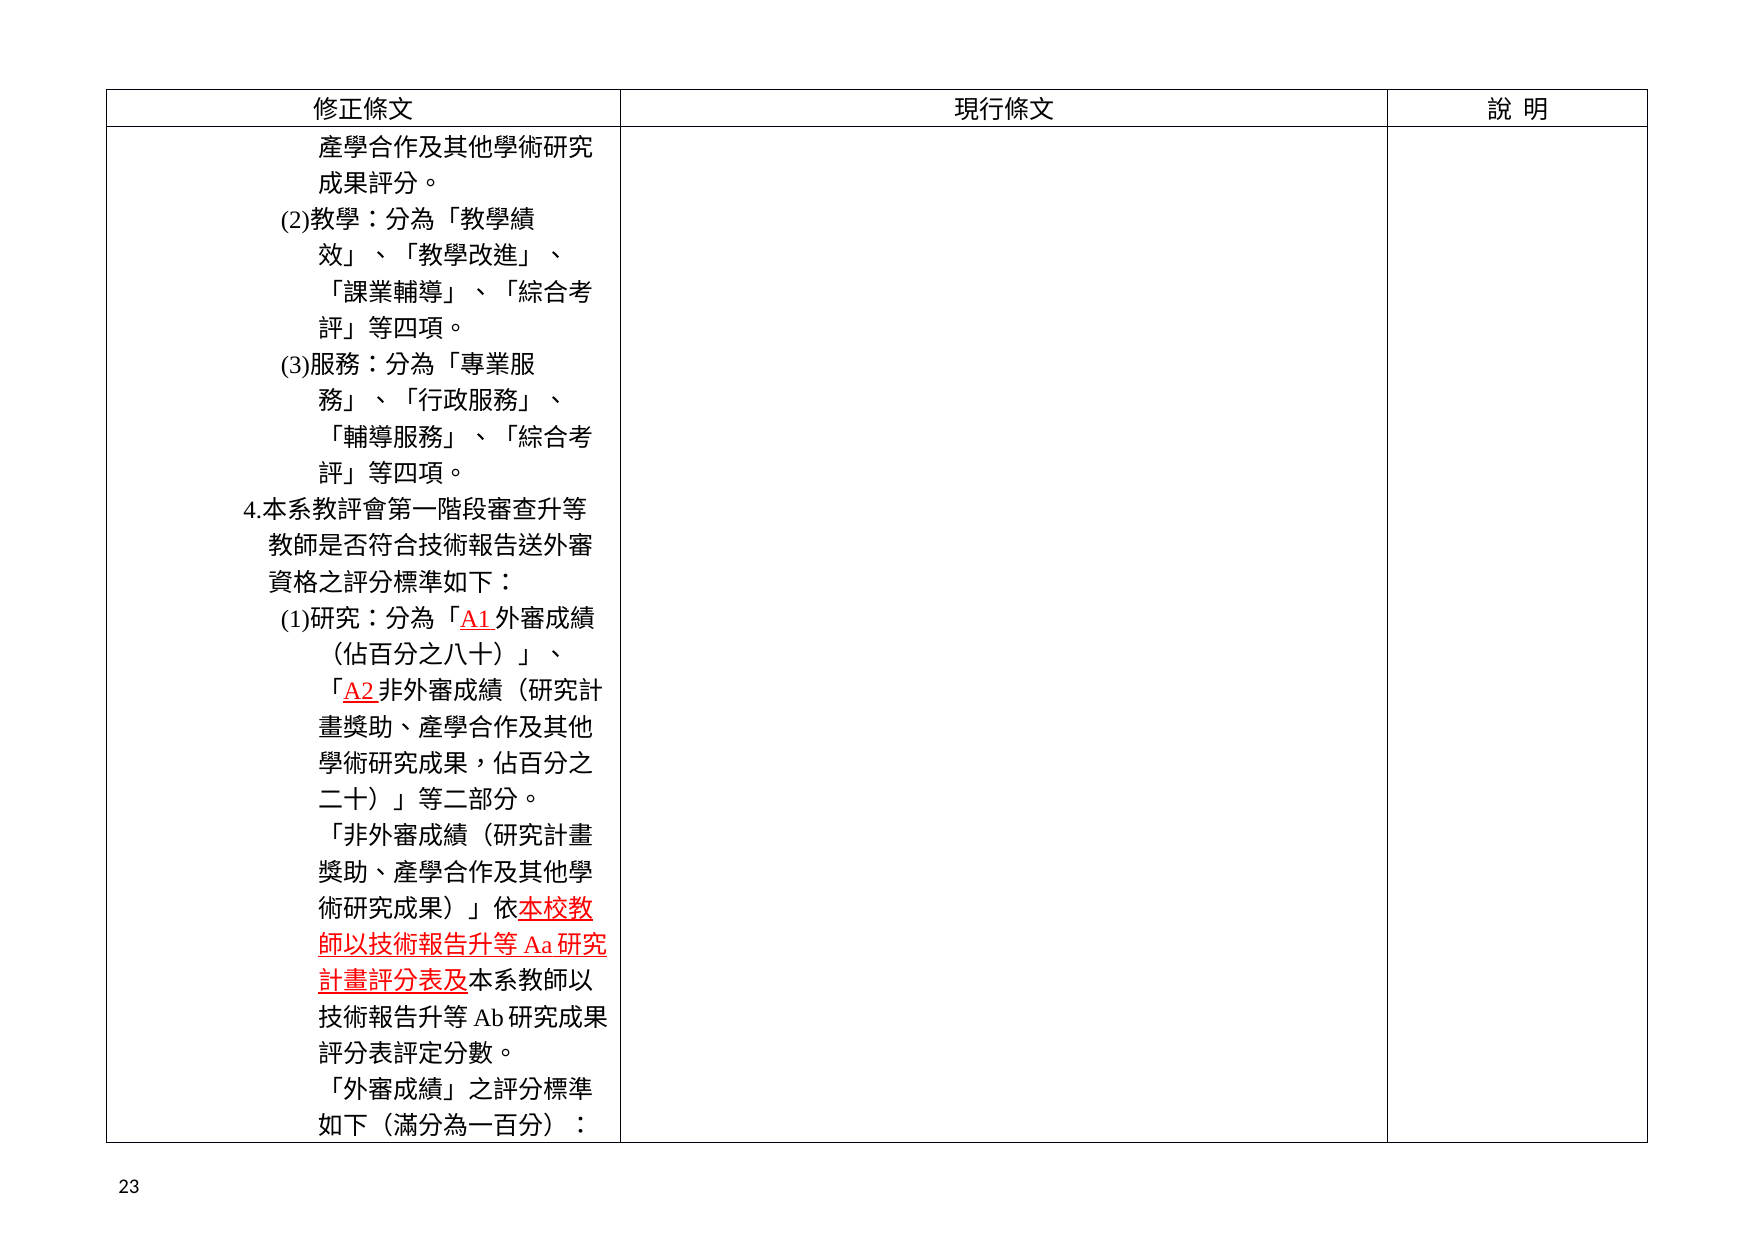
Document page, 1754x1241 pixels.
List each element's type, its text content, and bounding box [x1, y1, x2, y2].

table_header 修正條文 [107, 90, 620, 126]
table_header 說 明 [1388, 90, 1647, 126]
table_header 現行條文 [621, 90, 1387, 126]
table_cell [1388, 127, 1647, 1142]
table_cell 五、教師升等評審項目按不同升等類型，其配分標準、各評審項目採計年資、評審內容及外審成績通過標準，說明如下（如附表三）： 學術著作 升等評審配分標準： 研究：百分之五十五。 教學：百分之三十。 服務：百分之十五。 升等評審項目採計範圍：「研究」、「教學」及「服務」等三項成績採計範圍均為取得前一等級教師資格後之成績。 升等評審內容： 研究：分為A1.外審成績（占百分之八十）及A2.非外審成績（占百分之二十）二項。 ①外審成績：學術著作。 ②非外審成績：「研究計畫獎助、產學合作及其他學術研究成果」，分Aa及Ab二項，各占百分之五十。 ③代表作及參考作已列入外審研究之評分，不得再重複列入研究計畫獎助、產學合作及其他學術研究成果評分。 教學：分為「教學績效」、「教學改進」、「課業輔導」、「綜合考評」等四項。 服務：分為「專業服務」、「行政服務」、「輔導服務」、「綜合考評」等四項。 本系教評會第一階段審查升等教師是否符合學術專門著作送外審資格之評分標準如下： 研究：分為「外審成績（佔百分之八十）」、「非外審成績（研究計畫獎助、產學合作及其他學術研究成果，佔百分之二十）」等二部分。 「非外審成績（研究計畫獎助、產學合作及其他學術研究成果）成績依本系教師以學術著作升等Ab研究成果評分表評定分數。 「外審成績」之評分標準如下（滿分為一百分）： ①代表作成績（至多六十分）：每位委員極力推薦（2點）、推薦（1點）、不推薦（0點）評等後，所有委員的平均點數（X）依下列公式換算得分成績（Y）：Y=40+10X。 ②在有審查制度之期刊上發表論文：第一等級SSCI、TSSCI、SCI、ECONLIT、ABI、FLI、EI期刊每篇15至20分，第二等級與TSSCI、SCI、ECONLIT、ABI、FLI、EI同等級之其他國際知名期刊每篇10至14分；第三等級有嚴謹審查制度之知名學術期刊每篇6至9分；第四等級有嚴謹審查制度之ㄧ般學術期刊每篇2至5分，上述期刊名單及等級應先經系教評會通過再提院教評會審核後決定。 ③同一著作或研究報告之作者多於一人時，以比例加權計分。計分方式為：兩位作者時，第一位作者佔2/3、第二位作者1/3；三位以上者，第一位作者佔1/2、其餘作者均分1/2。但為激勵群體合作研究，作者多於1人時，每位作者之得分以1.3倍計算。如有通訊作者，其計分與第一作者相同。 ④同一論文以不同型式（研討會論文或期刊論文）發表時，計點時不得重複計算，僅能擇優計點。 教學與服務成績依「國立嘉義大學教師教學服務成績考核辦法（教學、服務部分）」評定分數。 外審成績通過標準：送請三位校外學者專家審查，至少須有二名審查人評分達七十分以上且全部審查成績平均須達七十分以上，惟升等教授者，至少須有二名審查人評分達七十五分以上，且全部審查成績平均須達七十五分以上。 總成績通過標準：「研究」、「教學」及「服務」等三項成績均應分別達七十分以上，且總成績達七十分以上，惟升等為教授者，其「研究」成績應達七十五分以上（各項分項成績及總成績均計至小數點以下第一位，以下四捨五入）。 教學著作 升等評審配分標準： 研究：百分之三十。 教學：百分之五十五。 服務：百分之十五。 升等評審項目採計範圍：「研究」、「教學」及「服務」等三項成績採計範圍均為取得前一等級教師資格後之成績。 升等評審內容： 研究：「研究計畫獎助、產學合作及其他學術研究成果」，分Aa及Ab二項，Aa占百分之二十五，Ab占百分之七十五。 教學：分為B1.外審成績（占百分之八十）及B2.非外審成績（占百分之二十）二項。 ①外審成績：教學著作（含教學實務報告）。 ②非外審成績：分為「教學績效」、「教學改進」、「課業輔導」、「綜合考評」等四項。 ③代表作及參考作已列入外審成績之評分，不得再重複列入研究計畫獎助、產學合作及其他學術研究成果評分。 服務：分為「專業服務」、「行政服務」、「輔導服務」、「綜合考評」等四項。 本系教評會第一階段審查升等教師是否符合教學著作送外審資格之評分標準如下： 研究成績依本系教師以教學著作升等Ab研究成果評分表評定分數。 研究成績之評分標準如下（滿分為一百分）： ①在有審查制度之期刊上發表論文：第一等級SSCI、TSSCI、SCI、ECONLIT、ABI、FLI、EI期刊每篇15至20分，第二等級與TSSCI、SCI、ECONLIT、ABI、FLI、EI同等級之其他國際知名期刊每篇10至14分；第三等級有嚴謹審查制度之知名學術期刊每篇6至9分；第四等級有嚴謹審查制度之ㄧ般學術期刊每篇2至5分，上述期刊名單及等級應先經系教評會通過再提院教評會審核後決定。 ②同一著作或研究報告之作者多於一人時，以比例加權計分。計分方式為：兩位作者時，第一位作者佔2/3、第二位作者1/3；三位以上者，第一位作者佔1/2、其餘作者均分1/2。但為激勵群體合作研究，作者多於1人時，每位作者之得分以1.3倍計算。如有通訊作者，其計分與第一作者相同。 ③同一論文以不同型式（研討會論文或期刊論文）發表時，計點時不得重複計算，僅能擇優計點。 教學：分為「外審成績（佔百分之八十）」、「非外審成績（教學成績考核，佔百分之二十）」等二部分。 ①「外審成績」之評分標準如下（滿分為一百分）： a.代表作成績（至多六十分）：每位委員極力推薦（2點）、推薦（1點）、不推薦（0點）評等後，所有委員的平均點數（X）依下列公式換算得分成績（Y）：Y=40+10X。 b.在有審查制度之期刊上發表論文：第一等級SSCI、TSSCI、SCI、ECONLIT、ABI、FLI、EI期刊每篇15至20分，第二等級與TSSCI、SCI、ECONLIT、ABI、FLI、EI同等級之其他國際知名期刊每篇10至14分；第三等級有嚴謹審查制度之知名學術期刊每篇6至9分；第四等級有嚴謹審查制度之ㄧ般學術期刊每篇2至5分，上述期刊名單及等級應先經系教評會通過再提院教評會審核後決定。 c.同一著作或研究報告之作者多於一人時，以比例加權計分。計分方式為：兩位作者時，第一位作者佔2/3、第二位作者1/3；三位以上者，第一位作者佔1/2、其餘作者均分1/2。但為激勵群體合作研究，作者多於1人時，每位作者之得分以1.3倍計算。如有通訊作者，其計分與第一作者相同。 d.同一論文以不同型式（研討會論文或期刊論文）發表時，計點時不得重複計算，僅能擇優計點。 ②「非外審成績（教學成績考核）」依「國立嘉義大學教師教學服務成績考核辦法（教學部分）」評定分數。 服務成績依「國立嘉義大學教師教學服務成績考核辦法（服務部分）」評定分數。 外審成績通過標準:送請三位審查人審查，至少須有二名審查人評分達七十分以上且全部審查成績平均須達七十分以上，惟升等教授者，至少須有二名審查人評分達七十五分以上，且全部審查成績平均須達七十五分以上。 總成績通過標準：「研究」、「教學」及「服務」等三項成績均應分別達七十分以上，且總成績達七十分以上，惟升等為教授者，其「教學」成績應達七十五分以上（各項分項成績及總成績均計至小數點以下第一位，以下四捨五入）。 技術報告 1.升等評審配分標準： (1)研究：百分之五十五。 (2)教學：百分之三十。 (3)服務：百分之十五。 2.升等評審項目採計範圍：「研究」、「教學」及「服務」等三項成績採計範圍均為取得前一等級教師資格後之成績。 3.升等評審內容： (1)研究：分為A1.外審成績（占百分之八十）及A2.非外審成績（占百分之二十）二項。 ①外審成績：技術報告。 ②非外審成績：「研究計畫獎助、產學合作及其他學術研究成果」，分Aa及Ab二項，各占百分之五十。 ③代表作及參考作已列入外審研究之評分，不得再重複列入研究計畫獎助、產學合作及其他學術研究成果評分。 (2)教學：分為「教學績效」、「教學改進」、「課業輔導」、「綜合考評」等四項。 (3)服務：分為「專業服務」、「行政服務」、「輔導服務」、「綜合考評」等四項。 4.本系教評會第一階段審查升等教師是否符合技術報告送外審資格之評分標準如下： (1)研究：分為「外審成績（佔百分之八十）」、「非外審成績（研究計畫獎助、產學合作及其他學術研究成果，佔百分之二十）」等二部分。 「非外審成績（研究計畫獎助、產學合作及其他學術研究成果）」依本系教師以技術報告升等Ab研究成果評分表評定分數。 「外審成績」之評分標準如下（滿分為一百分）： ①代表作成績（至多六十分）：每位委員 極力推薦（2點）、推薦（1點）、不推薦（0點）評等後，所有委員的平均點數（X）依下列公式換算得分成績（Y）：Y=40+10X。 ②在有審查制度之期刊上發表論文：第一等級SSCI、TSSCI、SCI、ECONLIT、ABI、FLI、EI期刊每篇15至20分，第二等級與TSSCI、SCI、ECONLIT、ABI、FLI、EI同等級之其他國際知名期刊每篇10至14分；第三等級有嚴謹審查制度之知名學術期刊每篇6至9分；第四等級有嚴謹審查制度之ㄧ般學術期刊每篇2至5分，上述期刊名單及等級應先經系教評會通過再提院教評會審核後決定。 ③同一著作或研究報告之作者多於一人時，以比例加權計分。計分方式為：兩位作者時，第一位作者佔2/3、第二位作者1/3；三位以上者，第一位作者佔1/2、其餘作者均分1/2。但為激勵群體合作研究，作者多於1人時，每位作者之得分以1.3倍計算。如有通訊作者，其計分與第一作者相同。 ④同一論文以不同型式（研討會論文或期刊論文）發表時，計點時不得重複計算，僅能擇優計點。 (2)教學與服務成績依「國立嘉義大學教師教學服務成績考核辦法（教學、服務部分）」評定分數。 5.外審成績通過標準：送請三位校外學者專家審查，至少須有二名審查人評分達七十分以上且全部審查成績平均須達七十分以上，惟升等教授者，至少須有二名審查人評分達七十五分以上，且全部審查成績平均須達七十五分以上。 6.總成績通過標準：「研究」、「教學」及「服務」等三項成績均應分別達七十分以上，且總成績達七十分以上，惟升等為教授者，其「研究」成績應達七十五分以上（各項分項成績及總成績均計至小數點以下第一位，以下四捨五入）。 [621, 127, 1387, 1142]
table_cell 五、教師升等評審項目按不同升等類型，其配分標準、各評審項目採計年資、評審內容及外審成績通過標準，說明如下（如附表四）： 學術著作 升等評審配分標準： 研究：百分之五十五。 教學：百分之三十。 服務：百分之十五。 升等評審項目採計範圍：「研究」、「教學」及「服務」等三項成績採計範圍均為取得前一等級教師資格後之成績。 升等評審內容： 研究：分為A1.外審成績（占百分之八十）及A2.非外審成績（占百分之二十）二項。 ①外審成績：學術著作。 ②非外審成績：「研究計畫獎助、產學合作及其他學術研究成果」，分Aa及Ab二項，各占百分之五十。 ③代表作及參考作已列入外審研究之評分，不得再重複列入研究計畫獎助、產學合作及其他學術研究成果評分。 教學：分為「教學績效」、「教學改進」、「課業輔導」、「綜合考評」等四項。 服務：分為「專業服務」、「行政服務」、「輔導服務」、「綜合考評」等四項。 舊制助教升等講師者，研究採A1外審成績(占百分之百)，A2非外審成績不採計。教學分為「教學準備」、「教學實施」、「課後輔導」「教學成果」、「教務行政配合」及「綜合考評」等項目。服務分為「學術服務」、「行政服務」、「學生輔導服務」及「綜合考評」等項目。 本系教評會第一階段審查升等教師是否符合學術專門著作送外審資格之評分標準如下： 研究：分為「A1外審成績（佔百分之八十）」、「A2非外審成績（研究計畫獎助、產學合作及其他學術研究成果，佔百分之二十）」等二部分。 「非外審成績（研究計畫獎助、產學合作及其他學術研究成果）成績依本校教師以學術著作升等Aa研究計畫評分表及本系教師以學術著作升等Ab研究成果評分表評定分數。 「外審成績」之評分標準如下（滿分為一百分）： ①代表作成績（至多六十分）：每位委員極力推薦（2點）、推薦（1點）、不推薦（0點）評等後，所有委員的平均點數（X）依下列公式換算得分成績（Y）：Y=40+10X。 ②在有審查制度之期刊上發表論文：第一等級SSCI、TSSCI、SCI、ECONLIT、ABI、FLI、EI期刊每篇15至20分，第二等級與TSSCI、SCI、ECONLIT、ABI、FLI、EI同等級之其他國際知名期刊每篇10至14分；第三等級有嚴謹審查制度之知名學術期刊每篇6至9分；第四等級有嚴謹審查制度之ㄧ般學術期刊每篇2至5分，上述期刊名單及等級應先經系教評會通過再提院教評會審核後決定。 ③同一著作或研究報告之作者多於一人時，以比例加權計分。計分方式為：兩位作者時，第一位作者佔2/3、第二位作者1/3；三位以上者，第一位作者佔1/2、其餘作者均分1/2。但為激勵群體合作研究，作者多於1人時，每位作者之得分以1.3倍計算。如有通訊作者，其計分與第一作者相同。 ④同一論文以不同型式（研討會論文或期刊論文）發表時，計點時不得重複計算，僅能擇優計點。 教學與服務成績依「國立嘉義大學教師教學服務成績考核辦法（教學、服務部分）」評定分數。 外審成績通過標準：送請三位校外學者專家審查，至少須有二名審查人評分達七十分以上且全部審查成績平均須達七十分以上，惟升等教授者，至少須有二名審查人評分達七十五分以上，且全部審查成績平均須達七十五分以上。 總成績通過標準：「研究」、「教學」及「服務」等三項成績均應分別達七十分以上，且總成績達七十分以上，惟升等為教授者，其「研究」成績應達七十五分以上（各項分項成績及總成績均計至小數點以下第一位，以下四捨五入）。 教學實務研究報告 升等評審配分標準： 研究：百分之五十五。 教學：百分之三十。 服務：百分之十五。 升等評審項目採計範圍：「研究」、「教學」及「服務」等三項成績採計範圍均為取得前一等級教師資格後之成績。 升等評審內容： 研究：分為A1外審成績（占百分之八十）及A2非外審成績（占百分之二十）二項。 ①外審成績：教學實務研究報告。 ②非外審成績：「研究計畫獎助、產學合作及其他學術研究成果」：分Aa及Ab二項，Aa占百分之二十五，Ab占百分之七十五。 ③代表作及參考作已列入外審研究之評分，不得再重複列入研究計畫獎助、產學合作及其他學術研究成果評分。 教學：分為「教學績效」、「教學改進」、「課業輔導」、「綜合考評」等四項。 服務：分為「專業服務」、「行政服務」、「輔導服務」、「綜合考評」等四項。 本系教評會第一階段審查升等教師是否符合教學實務研究報告送外審資格之評分標準如下： 研究：分為「A1外審成績（佔百分之八十）」、「A2非外審成績（研究計畫獎助、產學合作及其他學術研究成果，佔百分之二十）」等二部分。 「非外審成績（研究計畫獎助、產學合作及其他學術研究成果）」依本校教師以教學實務研究報告升等Aa研究計畫評分表及本系教師以教學實務研究報告升等Ab研究成果評分表評定分數。 「外審成績」之評分標準如下（滿分為一百分）： ①代表作成績（至多六十分）：每位委員極力推薦（2點）、推薦（1點）、不推薦（0點）評等後，所有委員的平均點數（X）依下列公式換算得分成績（Y）：Y=40+10X。 ②在有審查制度之期刊上發表論文：第一等級SSCI、TSSCI、SCI、ECONLIT、ABI、FLI、EI期刊每篇15至20分，第二等級與TSSCI、SCI、ECONLIT、ABI、FLI、EI同等級之其他國際知名期刊每篇10至14分；第三等級有嚴謹審查制度之知名學術期刊每篇6至9分；第四等級有嚴謹審查制度之ㄧ般學術期刊每篇2至5分，上述期刊名單及等級應先經系教評會通過再提院教評會審核後決定。 ③同一著作或研究報告之作者多於一人時，以比例加權計分。計分方式為：兩位作者時，第一位作者佔2/3、第二位作者1/3；三位以上者，第一位作者佔1/2、其餘作者均分1/2。但為激勵群體合作研究，作者多於1人時，每位作者之得分以1.3倍計算。如有通訊作者，其計分與第一作者相同。 ④同一論文以不同型式（研討會論文或期刊論文）發表時，計點時不得重複計算，僅能擇優計點。 教學與服務成績依「國立嘉義大學教師教學服務成績考核辦法（教學、服務部分）」評定分數。 外審成績通過標準:送請三位審查人審查，至少須有二名審查人評分達七十分以上且全部審查成績平均須達七十分以上，惟升等教授者，至少須有二名審查人評分達七十五分以上，且全部審查成績平均須達七十五分以上。 總成績通過標準：「研究」、「教學」及「服務」等三項成績均應分別達七十分以上，且總成績達七十分以上，惟升等為教授者，其「研究」成績應達七十五分以上（各項分項成績及總成績均計至小數點以下第一位，以下四捨五入）。 技術報告 1.升等評審配分標準： (1)研究：百分之五十五。 (2)教學：百分之三十。 (3)服務：百分之十五。 2.升等評審項目採計範圍：「研究」、「教學」及「服務」等三項成績採計範圍均為取得前一等級教師資格後之成績。 3.升等評審內容： (1)研究：分為A1.外審成績（占百分之八十）及A2.非外審成績（占百分之二十）二項。 ①外審成績：技術報告。 ②非外審成績：「研究計畫獎助、產學合作及其他學術研究成果」，分Aa及Ab二項，各占百分之五十。 ③代表作及參考作已列入外審研究之評分，不得再重複列入研究計畫獎助、產學合作及其他學術研究成果評分。 (2)教學：分為「教學績效」、「教學改進」、「課業輔導」、「綜合考評」等四項。 (3)服務：分為「專業服務」、「行政服務」、「輔導服務」、「綜合考評」等四項。 4.本系教評會第一階段審查升等教師是否符合技術報告送外審資格之評分標準如下： (1)研究：分為「A1外審成績（佔百分之八十）」、「A2非外審成績（研究計畫獎助、產學合作及其他學術研究成果，佔百分之二十）」等二部分。 「非外審成績（研究計畫獎助、產學合作及其他學術研究成果）」依本校教師以技術報告升等Aa研究計畫評分表及本系教師以技術報告升等Ab研究成果評分表評定分數。 「外審成績」之評分標準如下（滿分為一百分）： ①代表作成績（至多六十分）：每位委員極力推薦（2點）、推薦（1點）、不推薦（0點）評等後，所有委員的平均點數（X）依下列公式換算得分成績（Y）：Y=40+10X。 ②在有審查制度之期刊上發表論文：第一等級SSCI、TSSCI、SCI、ECONLIT、ABI、FLI、EI期刊每篇15至20分，第二等級與TSSCI、SCI、ECONLIT、ABI、FLI、EI同等級之其他國際知名期刊每篇10至14分；第三等級有嚴謹審查制度之知名學術期刊每篇6至9分；第四等級有嚴謹審查制度之ㄧ般學術期刊每篇2至5分，上述期刊名單及等級應先經系教評會通過再提院教評會審核後決定。 ③同一著作或研究報告之作者多於一人時，以比例加權計分。計分方式為：兩位作者時，第一位作者佔2/3、第二位作者1/3；三位以上者，第一位作者佔1/2、其餘作者均分1/2。但為激勵群體合作研究，作者多於1人時，每位作者之得分以1.3倍計算。如有通訊作者，其計分與第一作者相同。 ④同一論文以不同型式（研討會論文或期刊論文）發表時，計點時不得重複計算，僅能擇優計點。 (2)教學與服務成績依「國立嘉義大學教師教學服務成績考核辦法（教學、服務部分）」評定分數。 5.外審成績通過標準：送請三位校外學者專家審查，至少須有二名審查人評分達七十分以上且全部審查成績平均須達七十分以上，惟升等教授者，至少須有二名審查人評分達七十五分以上，且全部審查成績平均須達七十五分以上。 6.總成績通過標準：「研究」、「教學」及「服務」等三項成績均應分別達七十分以上，且總成績達七十分以上，惟升等為教授者，其「研究」成績應達七十五分以上（各項分項成績及總成績均計至小數點以下第一位，以下四捨五入）。 [107, 127, 620, 1142]
